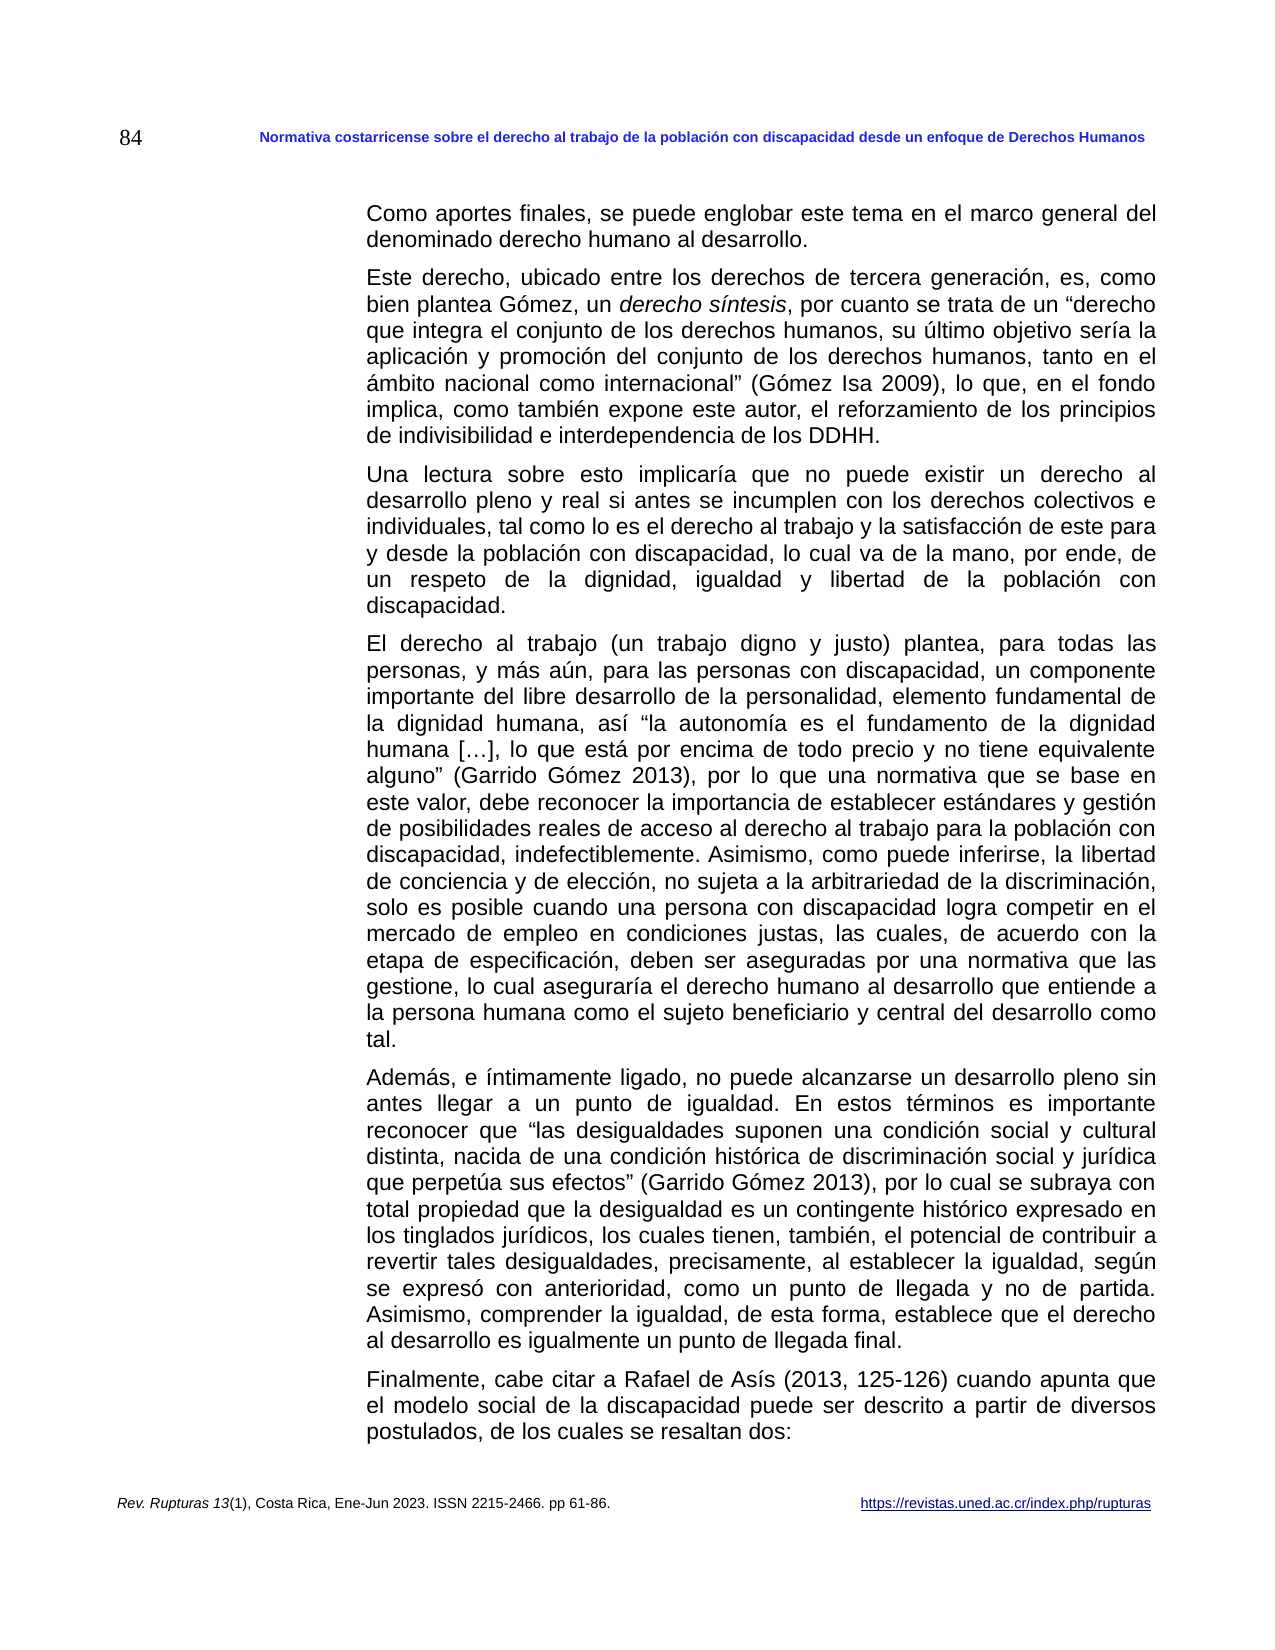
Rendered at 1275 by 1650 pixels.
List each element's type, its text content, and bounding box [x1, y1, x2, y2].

text Este derecho, ubicado entre los derechos de tercera generación, es, como bien plantea Gómez, un derecho síntesis, por cuanto se trata de un “derecho que integra el conjunto de los derechos humanos, su último objetivo sería la aplicación y promoción del conjunto de los derechos humanos, tanto en el ámbito nacional como internacional” (Gómez Isa 2009), lo que, en el fondo implica, como también expone este autor, el reforzamiento de los principios de indivisibilidad e interdependencia de los DDHH. [366, 264, 1157, 449]
text Finalmente, cabe citar a Rafael de Asís (2013, 125-126) cuando apunta que el modelo social de la discapacidad puede ser descrito a partir de diversos postulados, de los cuales se resaltan dos: [366, 1366, 1157, 1444]
text Como aportes finales, se puede englobar este tema en el marco general del denominado derecho humano al desarrollo. [366, 200, 1157, 252]
text Además, e íntimamente ligado, no puede alcanzarse un desarrollo pleno sin antes llegar a un punto de igualdad. En estos términos es importante reconocer que “las desigualdades suponen una condición social y cultural distinta, nacida de una condición histórica de discriminación social y jurídica que perpetúa sus efectos” (Garrido Gómez 2013), por lo cual se subraya con total propiedad que la desigualdad es un contingente histórico expresado en los tinglados jurídicos, los cuales tienen, también, el potencial de contribuir a revertir tales desigualdades, precisamente, al establecer la igualdad, según se expresó con anterioridad, como un punto de llegada y no de partida. Asimismo, comprender la igualdad, de esta forma, establece que el derecho al desarrollo es igualmente un punto de llegada final. [366, 1064, 1157, 1354]
text Una lectura sobre esto implicaría que no puede existir un derecho al desarrollo pleno y real si antes se incumplen con los derechos colectivos e individuales, tal como lo es el derecho al trabajo y la satisfacción de este para y desde la población con discapacidad, lo cual va de la mano, por ende, de un respeto de la dignidad, igualdad y libertad de la población con discapacidad. [366, 461, 1157, 619]
text El derecho al trabajo (un trabajo digno y justo) plantea, para todas las personas, y más aún, para las personas con discapacidad, un componente importante del libre desarrollo de la personalidad, elemento fundamental de la dignidad humana, así “la autonomía es el fundamento de la dignidad humana […], lo que está por encima de todo precio y no tiene equivalente alguno” (Garrido Gómez 2013), por lo que una normativa que se base en este valor, debe reconocer la importancia de establecer estándares y gestión de posibilidades reales de acceso al derecho al trabajo para la población con discapacidad, indefectiblemente. Asimismo, como puede inferirse, la libertad de conciencia y de elección, no sujeta a la arbitrariedad de la discriminación, solo es posible cuando una persona con discapacidad logra competir en el mercado de empleo en condiciones justas, las cuales, de acuerdo con la etapa de especificación, deben ser aseguradas por una normativa que las gestione, lo cual aseguraría el derecho humano al desarrollo que entiende a la persona humana como el sujeto beneficiario y central del desarrollo como tal. [366, 630, 1157, 1052]
